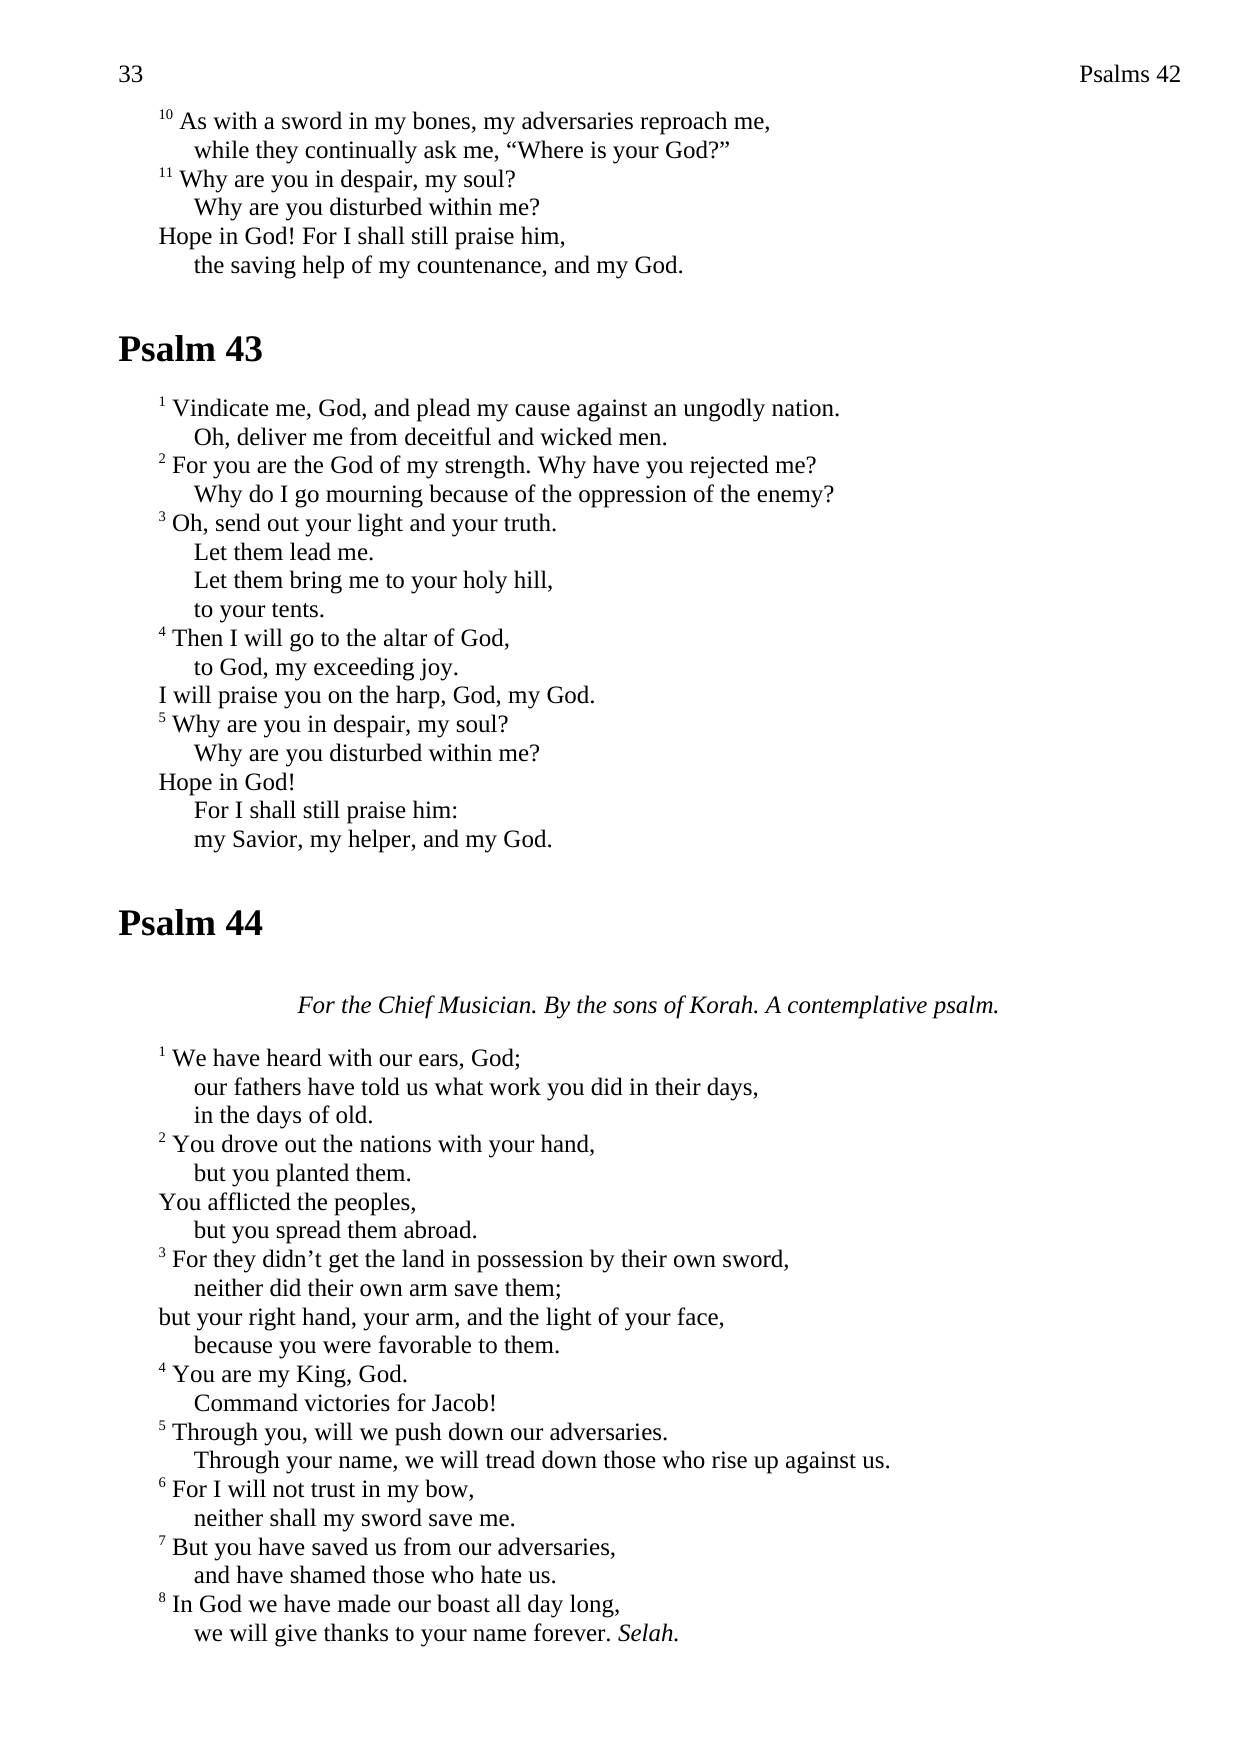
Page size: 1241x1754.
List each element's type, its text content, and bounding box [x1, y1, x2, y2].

text Psalm 44 [118, 900, 1181, 943]
text neither shall my sword save me. [194, 1503, 1181, 1532]
text For the Chief Musician. By the sons of Korah. A contemplative psalm. [118, 991, 1181, 1019]
text because you were favorable to them. [194, 1330, 1181, 1359]
text 1 We have heard with our ears, God; [158, 1043, 1181, 1072]
text but you planted them. [194, 1158, 1181, 1187]
text in the days of old. [194, 1100, 1181, 1129]
text 1 Vindicate me, God, and plead my cause against an ungodly nation. [158, 393, 1181, 422]
text 5 Through you, will we push down our adversaries. [158, 1417, 1181, 1445]
text 6 For I will not trust in my bow, [158, 1474, 1181, 1503]
text You afflicted the peoples, [158, 1187, 1181, 1215]
text For I shall still praise him: [194, 795, 1181, 824]
text Why are you disturbed within me? [194, 738, 1181, 767]
text 8 In God we have made our boast all day long, [158, 1589, 1181, 1618]
text but your right hand, your arm, and the light of your face, [158, 1302, 1181, 1330]
text our fathers have told us what work you did in their days, [194, 1072, 1181, 1100]
text 2 You drove out the nations with your hand, [158, 1129, 1181, 1158]
text I will praise you on the harp, God, my God. [158, 680, 1181, 709]
text and have shamed those who hate us. [194, 1560, 1181, 1589]
text 4 Then I will go to the altar of God, [158, 623, 1181, 652]
text Hope in God! [158, 767, 1181, 795]
text while they continually ask me, “Where is your God?” [194, 135, 1181, 164]
text 4 You are my King, God. [158, 1359, 1181, 1388]
text we will give thanks to your name forever. Selah. [194, 1618, 1181, 1647]
text to God, my exceeding joy. [194, 652, 1181, 680]
text Hope in God! For I shall still praise him, [158, 221, 1181, 250]
text but you spread them abroad. [194, 1215, 1181, 1244]
text Oh, deliver me from deceitful and wicked men. [194, 422, 1181, 450]
text 10 As with a sword in my bones, my adversaries reproach me, [158, 106, 1181, 135]
text 3 Oh, send out your light and your truth. [158, 508, 1181, 537]
text 2 For you are the God of my strength. Why have you rejected me? [158, 450, 1181, 479]
text Psalm 43 [118, 326, 1181, 369]
text 11 Why are you in despair, my soul? [158, 164, 1181, 192]
text to your tents. [194, 594, 1181, 623]
text 5 Why are you in despair, my soul? [158, 709, 1181, 738]
text Through your name, we will tread down those who rise up against us. [194, 1445, 1181, 1474]
text 7 But you have saved us from our adversaries, [158, 1532, 1181, 1560]
text 3 For they didn’t get the land in possession by their own sword, [158, 1244, 1181, 1273]
text Why are you disturbed within me? [194, 192, 1181, 221]
text Why do I go mourning because of the oppression of the enemy? [194, 479, 1181, 508]
text neither did their own arm save them; [194, 1273, 1181, 1302]
text my Savior, my helper, and my God. [194, 824, 1181, 853]
text Let them lead me. [194, 537, 1181, 565]
text Command victories for Jacob! [194, 1388, 1181, 1417]
text the saving help of my countenance, and my God. [194, 250, 1181, 279]
text Let them bring me to your holy hill, [194, 565, 1181, 594]
